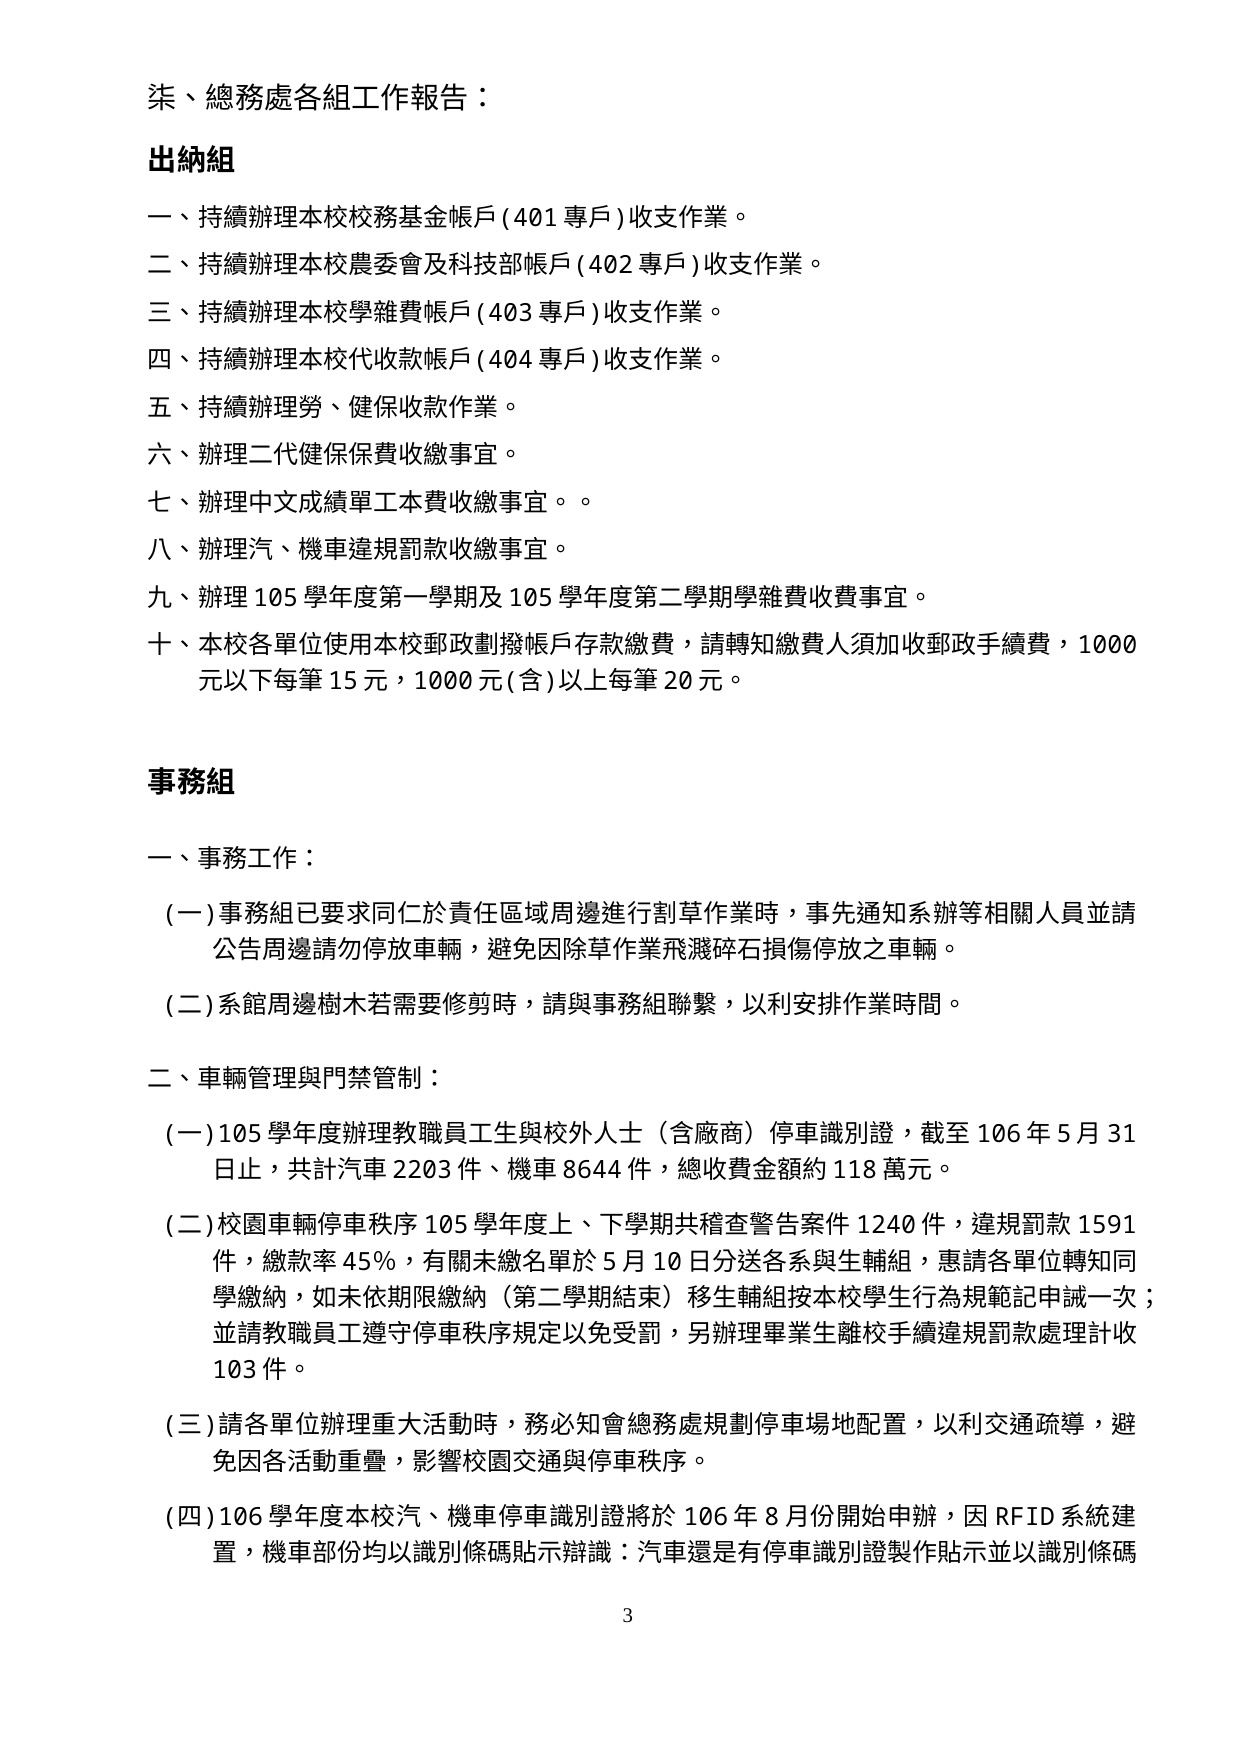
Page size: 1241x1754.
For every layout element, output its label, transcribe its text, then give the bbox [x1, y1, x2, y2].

list 本校各單位使用本校郵政劃撥帳戶存款繳費，請轉知繳費人須加收郵政手續費，1000元以下每筆15元，1000元(含)以上每筆20元。 [148, 624, 1137, 697]
text 二、車輛管理與門禁管制： [133, 1059, 1137, 1095]
text (二)系館周邊樹木若需要修剪時，請與事務組聯繫，以利安排作業時間。 [162, 985, 1137, 1021]
text (二)校園車輛停車秩序105學年度上、下學期共稽查警告案件1240件，違規罰款1591件，繳款率45％，有關未繳名單於5月10日分送各系與生輔組，惠請各單位轉知同學繳納，如未依期限繳納（第二學期結束）移生輔組按本校學生行為規範記申誡一次；並請教職員工遵守停車秩序規定以免受罰，另辦理畢業生離校手續違規罰款處理計收103件。 [162, 1205, 1137, 1386]
list 辦理105學年度第一學期及105學年度第二學期學雜費收費事宜。 [148, 577, 1137, 613]
list 持續辦理勞、健保收款作業。 [148, 387, 1137, 423]
text 出納組 [148, 136, 1137, 178]
text (四)106學年度本校汽、機車停車識別證將於106年8月份開始申辦，因RFID系統建置，機車部份均以識別條碼貼示辯識：汽車還是有停車識別證製作貼示並以識別條碼 [162, 1496, 1137, 1569]
list 持續辦理本校學雜費帳戶(403專戶)收支作業。 [148, 292, 1137, 328]
list 持續辦理本校農委會及科技部帳戶(402專戶)收支作業。 [148, 244, 1137, 281]
list 辦理中文成績單工本費收繳事宜。。 [148, 482, 1137, 518]
text (三)請各單位辦理重大活動時，務必知會總務處規劃停車場地配置，以利交通疏導，避免因各活動重疊，影響校園交通與停車秩序。 [162, 1405, 1137, 1477]
list 辦理汽、機車違規罰款收繳事宜。 [148, 529, 1137, 566]
list 辦理二代健保保費收繳事宜。 [148, 434, 1137, 471]
text (一)事務組已要求同仁於責任區域周邊進行割草作業時，事先通知系辦等相關人員並請公告周邊請勿停放車輛，避免因除草作業飛濺碎石損傷停放之車輛。 [162, 894, 1137, 966]
text (一)105學年度辦理教職員工生與校外人士（含廠商）停車識別證，截至106年5月31日止，共計汽車2203件、機車8644件，總收費金額約118萬元。 [162, 1114, 1137, 1186]
text 事務組 [148, 759, 1137, 801]
text 柒、總務處各組工作報告： [118, 75, 1137, 117]
list 持續辦理本校校務基金帳戶(401專戶)收支作業。 [148, 197, 1137, 233]
list 持續辦理本校代收款帳戶(404專戶)收支作業。 [148, 339, 1137, 376]
text 一、事務工作： [133, 839, 1137, 875]
